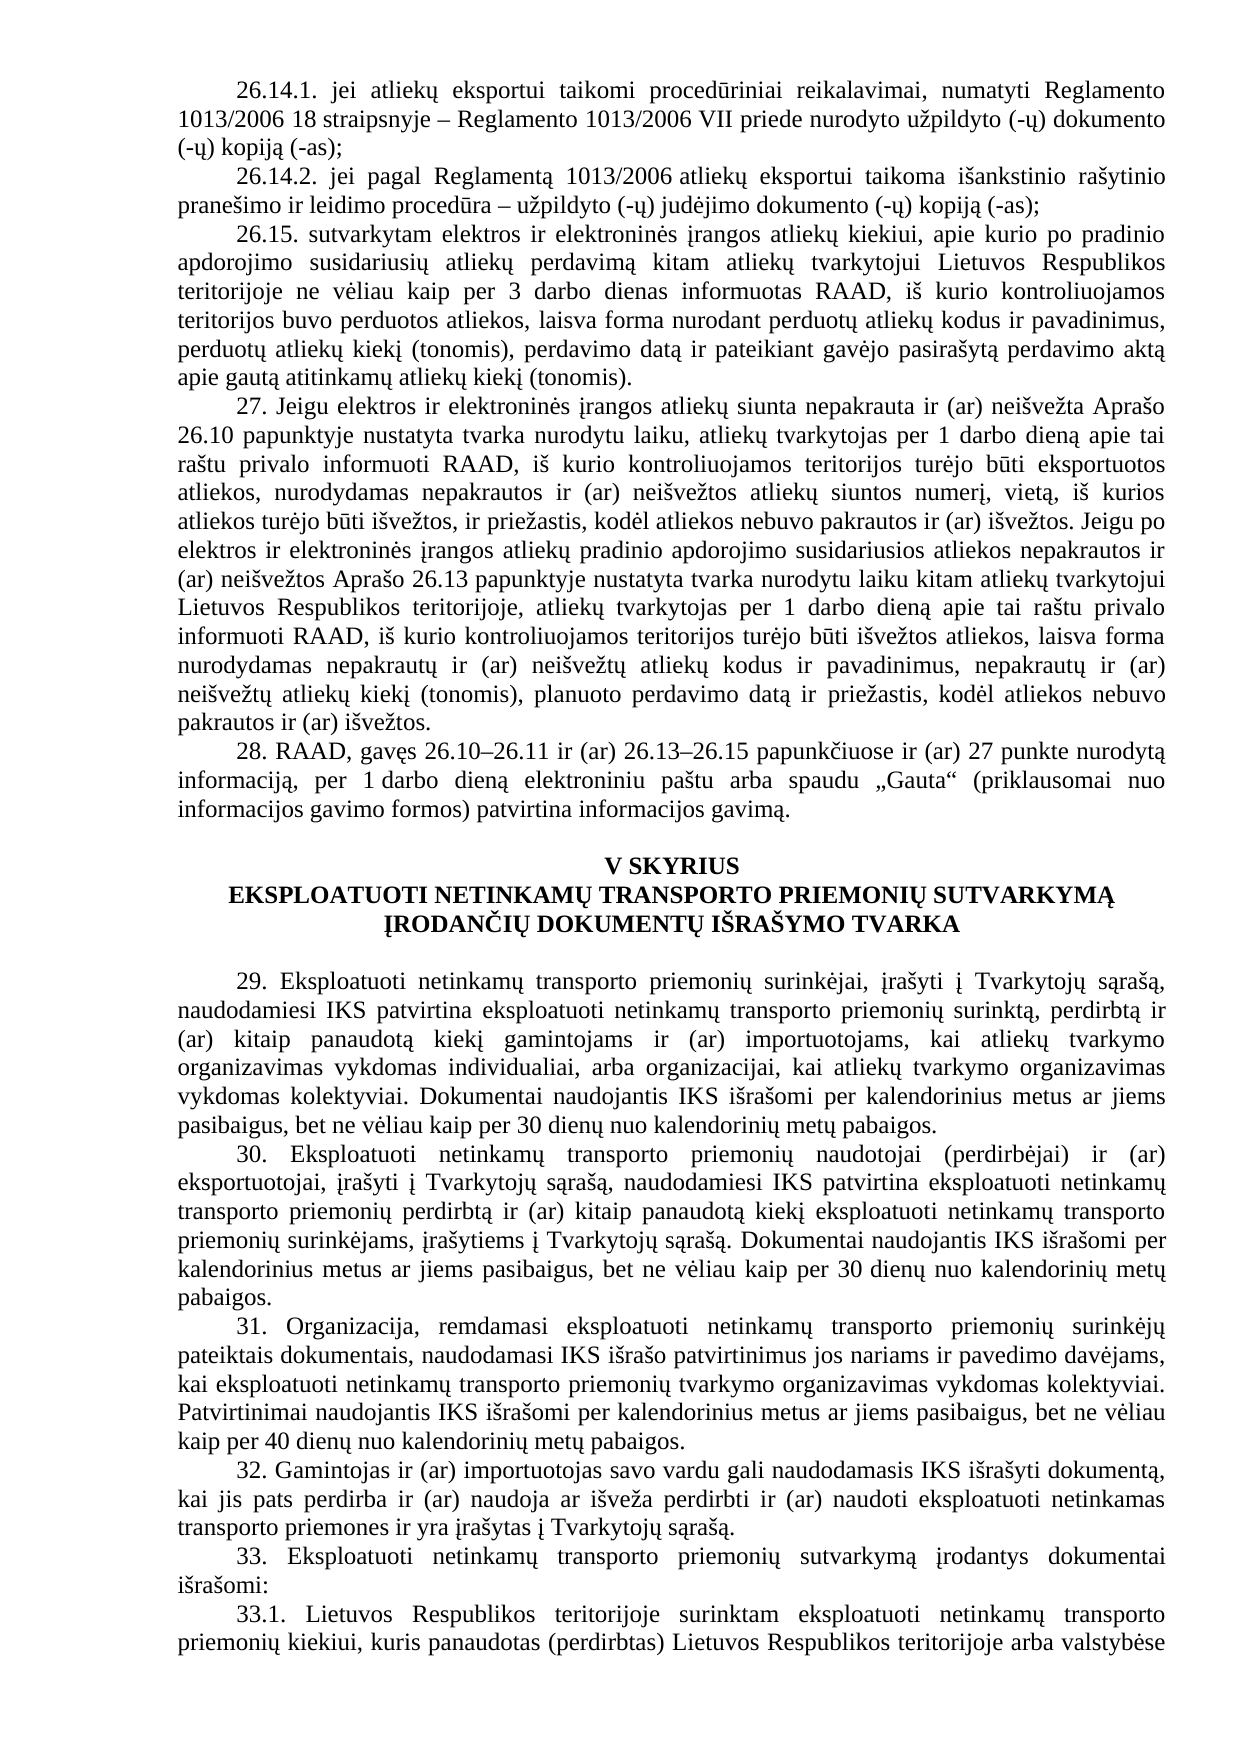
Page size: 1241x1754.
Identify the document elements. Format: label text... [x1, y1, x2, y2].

text 32. Gamintojas ir (ar) importuotojas savo vardu gali naudodamasis IKS išrašyti dokumentą, kai jis pats perdirba ir (ar) naudoja ar išveža perdirbti ir (ar) naudoti eksploatuoti netinkamas transporto priemones ir yra įrašytas į Tvarkytojų sąrašą. [177, 1455, 1166, 1541]
text 26.15. sutvarkytam elektros ir elektroninės įrangos atliekų kiekiui, apie kurio po pradinio apdorojimo susidariusių atliekų perdavimą kitam atliekų tvarkytojui Lietuvos Respublikos teritorijoje ne vėliau kaip per 3 darbo dienas informuotas RAAD, iš kurio kontroliuojamos teritorijos buvo perduotos atliekos, laisva forma nurodant perduotų atliekų kodus ir pavadinimus, perduotų atliekų kiekį (tonomis), perdavimo datą ir pateikiant gavėjo pasirašytą perdavimo aktą apie gautą atitinkamų atliekų kiekį (tonomis). [177, 219, 1166, 391]
text 28. RAAD, gavęs 26.10–26.11 ir (ar) 26.13–26.15 papunkčiuose ir (ar) 27 punkte nurodytą informaciją, per 1 darbo dieną elektroniniu paštu arba spaudu „Gauta“ (priklausomai nuo informacijos gavimo formos) patvirtina informacijos gavimą. [177, 736, 1166, 822]
text 31. Organizacija, remdamasi eksploatuoti netinkamų transporto priemonių surinkėjų pateiktais dokumentais, naudodamasi IKS išrašo patvirtinimus jos nariams ir pavedimo davėjams, kai eksploatuoti netinkamų transporto priemonių tvarkymo organizavimas vykdomas kolektyviai. Patvirtinimai naudojantis IKS išrašomi per kalendorinius metus ar jiems pasibaigus, bet ne vėliau kaip per 40 dienų nuo kalendorinių metų pabaigos. [177, 1311, 1166, 1455]
text 33. Eksploatuoti netinkamų transporto priemonių sutvarkymą įrodantys dokumentai išrašomi: [177, 1541, 1166, 1599]
text 27. Jeigu elektros ir elektroninės įrangos atliekų siunta nepakrauta ir (ar) neišvežta Aprašo 26.10 papunktyje nustatyta tvarka nurodytu laiku, atliekų tvarkytojas per 1 darbo dieną apie tai raštu privalo informuoti RAAD, iš kurio kontroliuojamos teritorijos turėjo būti eksportuotos atliekos, nurodydamas nepakrautos ir (ar) neišvežtos atliekų siuntos numerį, vietą, iš kurios atliekos turėjo būti išvežtos, ir priežastis, kodėl atliekos nebuvo pakrautos ir (ar) išvežtos. Jeigu po elektros ir elektroninės įrangos atliekų pradinio apdorojimo susidariusios atliekos nepakrautos ir (ar) neišvežtos Aprašo 26.13 papunktyje nustatyta tvarka nurodytu laiku kitam atliekų tvarkytojui Lietuvos Respublikos teritorijoje, atliekų tvarkytojas per 1 darbo dieną apie tai raštu privalo informuoti RAAD, iš kurio kontroliuojamos teritorijos turėjo būti išvežtos atliekos, laisva forma nurodydamas nepakrautų ir (ar) neišvežtų atliekų kodus ir pavadinimus, nepakrautų ir (ar) neišvežtų atliekų kiekį (tonomis), planuoto perdavimo datą ir priežastis, kodėl atliekos nebuvo pakrautos ir (ar) išvežtos. [177, 391, 1166, 736]
text V skyrius [177, 851, 1166, 880]
text 26.14.2. jei pagal Reglamentą 1013/2006 atliekų eksportui taikoma išankstinio rašytinio pranešimo ir leidimo procedūra – užpildyto (-ų) judėjimo dokumento (-ų) kopiją (-as); [177, 161, 1166, 219]
text 26.14.1. jei atliekų eksportui taikomi procedūriniai reikalavimai, numatyti Reglamento 1013/2006 18 straipsnyje – Reglamento 1013/2006 VII priede nurodyto užpildyto (-ų) dokumento (-ų) kopiją (-as); [177, 75, 1166, 161]
text 29. Eksploatuoti netinkamų transporto priemonių surinkėjai, įrašyti į Tvarkytojų sąrašą, naudodamiesi IKS patvirtina eksploatuoti netinkamų transporto priemonių surinktą, perdirbtą ir (ar) kitaip panaudotą kiekį gamintojams ir (ar) importuotojams, kai atliekų tvarkymo organizavimas vykdomas individualiai, arba organizacijai, kai atliekų tvarkymo organizavimas vykdomas kolektyviai. Dokumentai naudojantis IKS išrašomi per kalendorinius metus ar jiems pasibaigus, bet ne vėliau kaip per 30 dienų nuo kalendorinių metų pabaigos. [177, 966, 1166, 1139]
text EKSPLOATUOTI NETINKAMŲ TRANSPORTO PRIEMONIŲ sutvarkymą įrodančių dokumentų išrašymo tvarka [177, 880, 1166, 937]
text 30. Eksploatuoti netinkamų transporto priemonių naudotojai (perdirbėjai) ir (ar) eksportuotojai, įrašyti į Tvarkytojų sąrašą, naudodamiesi IKS patvirtina eksploatuoti netinkamų transporto priemonių perdirbtą ir (ar) kitaip panaudotą kiekį eksploatuoti netinkamų transporto priemonių surinkėjams, įrašytiems į Tvarkytojų sąrašą. Dokumentai naudojantis IKS išrašomi per kalendorinius metus ar jiems pasibaigus, bet ne vėliau kaip per 30 dienų nuo kalendorinių metų pabaigos. [177, 1139, 1166, 1311]
text 33.1. Lietuvos Respublikos teritorijoje surinktam eksploatuoti netinkamų transporto priemonių kiekiui, kuris panaudotas (perdirbtas) Lietuvos Respublikos teritorijoje arba valstybėse [177, 1599, 1166, 1656]
